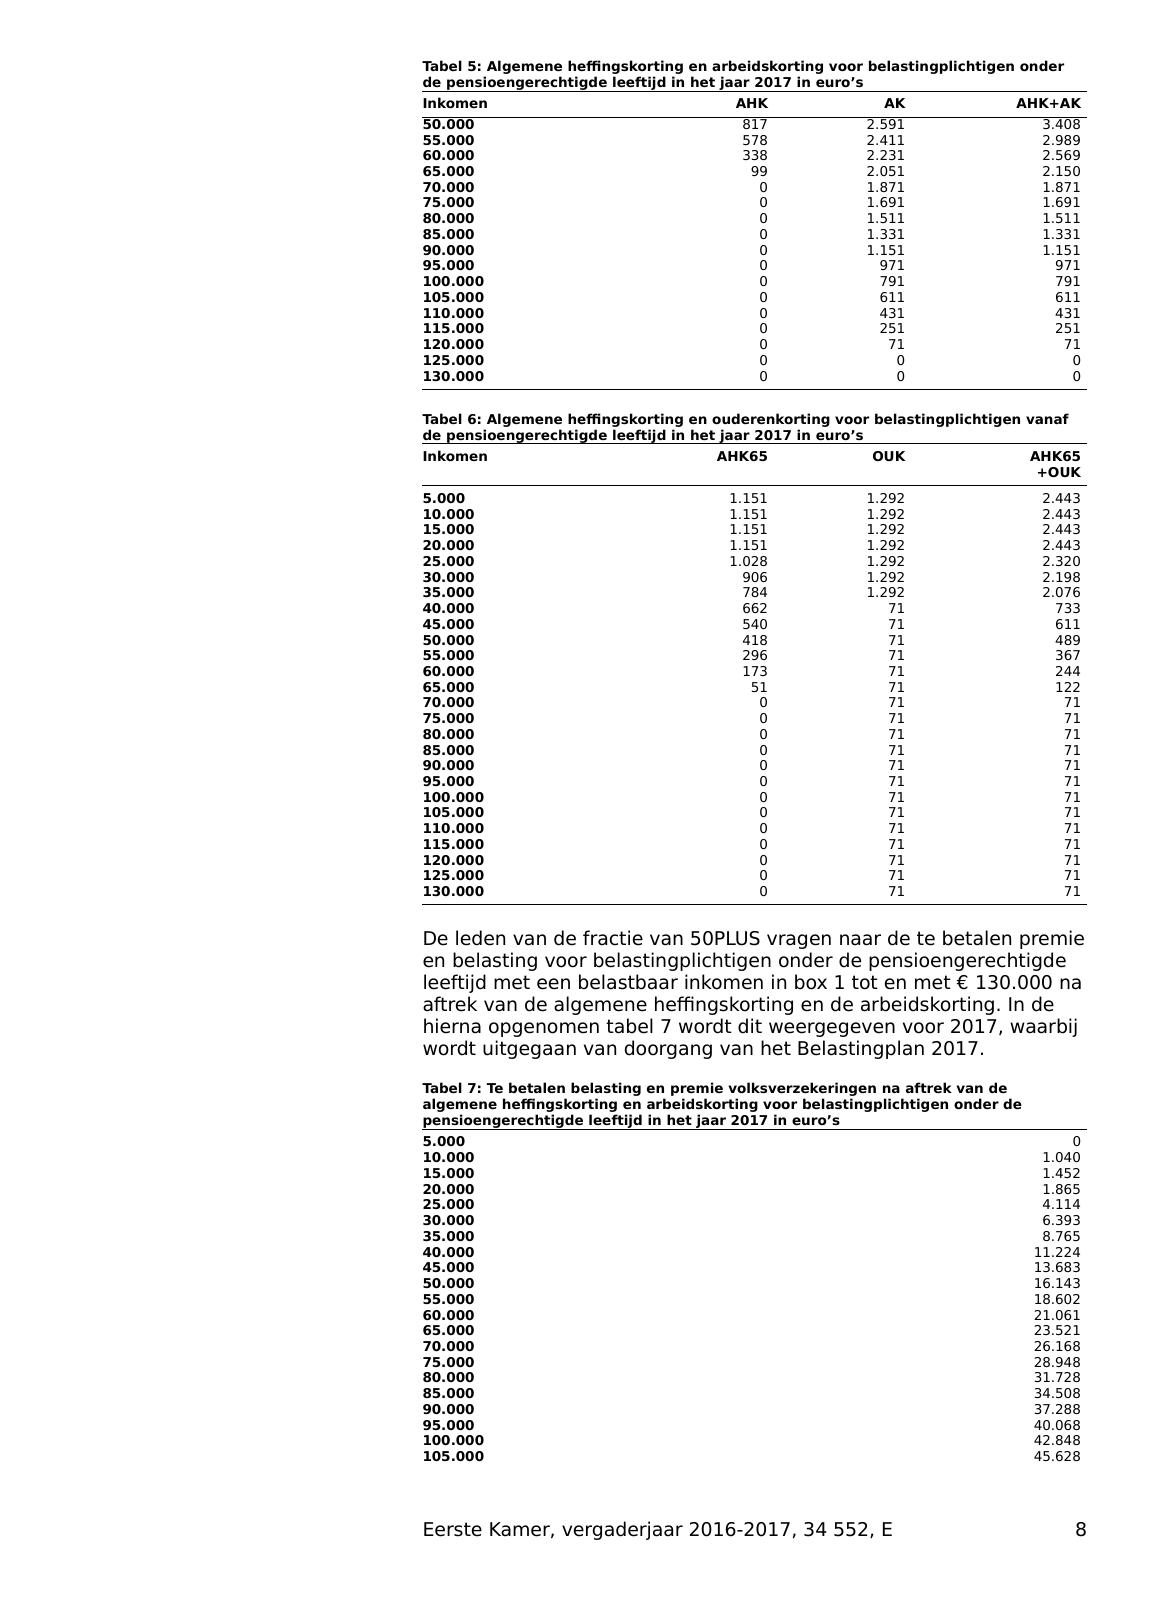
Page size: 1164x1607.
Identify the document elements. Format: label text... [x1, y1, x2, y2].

table_cell 0 [636, 821, 774, 837]
table_cell 1.691 [911, 195, 1087, 211]
table_cell 1.151 [636, 486, 774, 506]
table_cell 75.000 [422, 195, 636, 211]
table_cell 71 [774, 853, 911, 868]
table_cell AHK65 [636, 444, 774, 485]
table_cell 0 [911, 353, 1087, 368]
table_cell 71 [774, 790, 911, 805]
table_cell 367 [911, 648, 1087, 664]
table_cell 2.443 [911, 486, 1087, 506]
table_cell 35.000 [422, 1229, 713, 1244]
table_cell 4.114 [714, 1197, 1087, 1213]
table_cell 34.508 [714, 1386, 1087, 1402]
table_cell 115.000 [422, 321, 636, 337]
table_cell 60.000 [422, 1307, 713, 1323]
table_cell 8.765 [714, 1229, 1087, 1244]
table_cell 125.000 [422, 353, 636, 368]
table_cell 80.000 [422, 211, 636, 227]
table_cell 71 [774, 711, 911, 727]
table_cell 71 [774, 868, 911, 884]
table_cell 105.000 [422, 1449, 713, 1464]
table_cell 2.989 [911, 133, 1087, 148]
table_cell 0 [636, 243, 774, 258]
table_cell 431 [911, 305, 1087, 321]
table_cell 296 [636, 648, 774, 664]
table_cell 40.000 [422, 1244, 713, 1260]
table_cell 80.000 [422, 727, 636, 742]
table_cell OUK [774, 444, 911, 485]
table_cell 0 [636, 274, 774, 290]
table_cell 75.000 [422, 1355, 713, 1370]
table_cell 13.683 [714, 1260, 1087, 1276]
table_cell 1.151 [636, 506, 774, 522]
table_cell 100.000 [422, 1433, 713, 1449]
table_cell 2.569 [911, 148, 1087, 164]
table_cell 71 [911, 790, 1087, 805]
table_cell 35.000 [422, 585, 636, 601]
table_cell 173 [636, 664, 774, 679]
table_cell 85.000 [422, 743, 636, 758]
table_cell 71 [911, 853, 1087, 868]
table_cell 2.320 [911, 554, 1087, 569]
table_cell 0 [636, 853, 774, 868]
table_cell 0 [636, 711, 774, 727]
table_cell 540 [636, 617, 774, 632]
table_cell 65.000 [422, 164, 636, 179]
table_cell 51 [636, 680, 774, 695]
table_cell 70.000 [422, 695, 636, 711]
table_cell 1.292 [774, 486, 911, 506]
table_cell 0 [636, 758, 774, 774]
table_cell AHK65 +OUK [911, 444, 1087, 485]
table_cell 0 [636, 368, 774, 389]
table_cell 120.000 [422, 853, 636, 868]
table_cell 0 [636, 743, 774, 758]
table_cell 90.000 [422, 758, 636, 774]
table_cell 251 [911, 321, 1087, 337]
table_cell 0 [636, 227, 774, 242]
table_cell 1.028 [636, 554, 774, 569]
table_cell 2.076 [911, 585, 1087, 601]
table_cell 489 [911, 632, 1087, 648]
table_cell 30.000 [422, 569, 636, 585]
table_cell 130.000 [422, 368, 636, 389]
table_cell 0 [911, 368, 1087, 389]
table_cell 71 [774, 774, 911, 789]
table_cell 2.443 [911, 506, 1087, 522]
table_cell 0 [774, 368, 911, 389]
table_cell 71 [774, 805, 911, 821]
table_cell 2.231 [774, 148, 911, 164]
table_cell 784 [636, 585, 774, 601]
table_cell 50.000 [422, 1276, 713, 1292]
table_cell 431 [774, 305, 911, 321]
table_cell 10.000 [422, 1150, 713, 1166]
table_cell Inkomen [422, 444, 636, 485]
table_cell 611 [911, 290, 1087, 305]
table_cell 71 [911, 695, 1087, 711]
table_cell 55.000 [422, 648, 636, 664]
table_cell 26.168 [714, 1339, 1087, 1354]
table_cell 71 [774, 743, 911, 758]
table_cell 18.602 [714, 1292, 1087, 1307]
table_cell 733 [911, 601, 1087, 617]
table_cell 0 [636, 195, 774, 211]
table_cell 1.331 [911, 227, 1087, 242]
table_cell 10.000 [422, 506, 636, 522]
table_cell 71 [774, 884, 911, 904]
table_cell 2.591 [774, 118, 911, 132]
table_cell 578 [636, 133, 774, 148]
table_cell 71 [911, 868, 1087, 884]
table_cell 42.848 [714, 1433, 1087, 1449]
table_cell 791 [911, 274, 1087, 290]
table_cell 55.000 [422, 1292, 713, 1307]
table_cell 791 [774, 274, 911, 290]
table_cell 1.292 [774, 522, 911, 538]
table_cell 45.000 [422, 617, 636, 632]
table_cell 1.511 [774, 211, 911, 227]
table_cell 71 [774, 821, 911, 837]
table_cell 0 [636, 805, 774, 821]
table_cell 1.292 [774, 585, 911, 601]
table_cell 45.000 [422, 1260, 713, 1276]
table_cell 65.000 [422, 680, 636, 695]
table_cell 5.000 [422, 486, 636, 506]
table_cell 971 [774, 258, 911, 274]
table_cell 25.000 [422, 1197, 713, 1213]
table_cell 1.871 [911, 180, 1087, 195]
table_cell 1.691 [774, 195, 911, 211]
table_cell 30.000 [422, 1213, 713, 1229]
table_cell 2.051 [774, 164, 911, 179]
table_cell 817 [636, 118, 774, 132]
table_cell 15.000 [422, 522, 636, 538]
table_cell 15.000 [422, 1166, 713, 1181]
table_cell 71 [774, 601, 911, 617]
table_cell 40.068 [714, 1418, 1087, 1433]
table_cell 65.000 [422, 1323, 713, 1339]
table_cell 0 [636, 837, 774, 852]
table_cell 90.000 [422, 1402, 713, 1417]
table_cell 21.061 [714, 1307, 1087, 1323]
table_cell 1.151 [636, 538, 774, 554]
table_cell 23.521 [714, 1323, 1087, 1339]
table_cell 71 [911, 758, 1087, 774]
table_cell 1.452 [714, 1166, 1087, 1181]
table_header Tabel 7: Te betalen belasting en premie volksverzekeringen na aftrek van de algemene heffingskorting en arbeidskorting voor belastingplichtigen onder de pensioengerechtigde leeftijd in het jaar 2017 in euro’s [422, 1081, 1087, 1128]
table_cell 70.000 [422, 180, 636, 195]
table_cell 2.443 [911, 522, 1087, 538]
table_cell 71 [911, 821, 1087, 837]
table_cell 71 [774, 727, 911, 742]
table_cell AK [774, 92, 911, 117]
table_cell 71 [911, 774, 1087, 789]
table_cell 70.000 [422, 1339, 713, 1354]
table_cell 20.000 [422, 538, 636, 554]
table_cell 1.292 [774, 569, 911, 585]
table_cell 1.292 [774, 538, 911, 554]
table_cell 105.000 [422, 290, 636, 305]
table_cell 60.000 [422, 148, 636, 164]
table_cell 2.198 [911, 569, 1087, 585]
table_cell 0 [636, 774, 774, 789]
table_cell 110.000 [422, 821, 636, 837]
table_cell 71 [911, 837, 1087, 852]
table_cell 125.000 [422, 868, 636, 884]
table_cell 0 [636, 790, 774, 805]
table_cell 71 [911, 337, 1087, 353]
table_cell 45.628 [714, 1449, 1087, 1464]
table_cell 0 [636, 695, 774, 711]
table_cell 100.000 [422, 274, 636, 290]
table_cell 906 [636, 569, 774, 585]
table_cell 71 [774, 837, 911, 852]
table_cell 71 [911, 727, 1087, 742]
table_cell 71 [774, 617, 911, 632]
table_cell 11.224 [714, 1244, 1087, 1260]
table_cell 50.000 [422, 118, 636, 132]
table_cell 71 [774, 680, 911, 695]
table_header Tabel 5: Algemene heffingskorting en arbeidskorting voor belastingplichtigen onder de pensioengerechtigde leeftijd in het jaar 2017 in euro’s [422, 59, 1087, 91]
text De leden van de fractie van 50PLUS vragen naar de te betalen premie en belasting voor belastingplichtigen onder de pensioengerechtigde leeftijd met een belastbaar inkomen in box 1 tot en met € 130.000 na aftrek van de algemene heffingskorting en de arbeidskorting. In de hierna opgenomen tabel 7 wordt dit weergegeven voor 2017, waarbij wordt uitgegaan van doorgang van het Belastingplan 2017. [422, 928, 1087, 1059]
table_cell 110.000 [422, 305, 636, 321]
table_cell 0 [714, 1130, 1087, 1150]
table_cell 120.000 [422, 337, 636, 353]
table_cell 115.000 [422, 837, 636, 852]
table_cell 71 [774, 648, 911, 664]
table_cell 71 [911, 805, 1087, 821]
table_cell 0 [636, 353, 774, 368]
table_cell 0 [636, 868, 774, 884]
table_cell 95.000 [422, 774, 636, 789]
table_cell 16.143 [714, 1276, 1087, 1292]
table_cell 71 [774, 632, 911, 648]
table_cell 1.511 [911, 211, 1087, 227]
table_cell 71 [911, 711, 1087, 727]
table_cell 80.000 [422, 1370, 713, 1386]
table_cell Inkomen [422, 92, 636, 117]
table_cell 0 [636, 258, 774, 274]
table_cell 0 [636, 884, 774, 904]
table_cell 1.151 [636, 522, 774, 538]
table_cell 611 [911, 617, 1087, 632]
table_cell 2.443 [911, 538, 1087, 554]
table_cell 0 [636, 305, 774, 321]
table_cell 71 [911, 743, 1087, 758]
table_cell 71 [774, 664, 911, 679]
table_cell 25.000 [422, 554, 636, 569]
table_cell 71 [774, 758, 911, 774]
table_cell 971 [911, 258, 1087, 274]
table_cell 75.000 [422, 711, 636, 727]
table_cell 90.000 [422, 243, 636, 258]
table_cell 71 [774, 695, 911, 711]
table_cell AHK [636, 92, 774, 117]
table_cell 130.000 [422, 884, 636, 904]
table_cell 28.948 [714, 1355, 1087, 1370]
table_cell 1.331 [774, 227, 911, 242]
table_cell 85.000 [422, 1386, 713, 1402]
table_cell 251 [774, 321, 911, 337]
table_cell 1.871 [774, 180, 911, 195]
table_cell 0 [636, 727, 774, 742]
table_cell 71 [911, 884, 1087, 904]
table_cell 122 [911, 680, 1087, 695]
table_cell 1.292 [774, 506, 911, 522]
table_cell 2.411 [774, 133, 911, 148]
table_cell 95.000 [422, 1418, 713, 1433]
table_cell 1.151 [774, 243, 911, 258]
table_cell 5.000 [422, 1130, 713, 1150]
table_cell 0 [636, 290, 774, 305]
table_cell 55.000 [422, 133, 636, 148]
table_cell 99 [636, 164, 774, 179]
table_cell 60.000 [422, 664, 636, 679]
table_cell 0 [636, 211, 774, 227]
table_cell 1.865 [714, 1181, 1087, 1197]
table_cell 50.000 [422, 632, 636, 648]
table_cell 40.000 [422, 601, 636, 617]
table_cell 0 [636, 337, 774, 353]
table_cell 95.000 [422, 258, 636, 274]
table_cell 662 [636, 601, 774, 617]
table_cell 1.040 [714, 1150, 1087, 1166]
table_cell AHK+AK [911, 92, 1087, 117]
table_cell 105.000 [422, 805, 636, 821]
table_cell 31.728 [714, 1370, 1087, 1386]
table_cell 244 [911, 664, 1087, 679]
table_cell 6.393 [714, 1213, 1087, 1229]
table_cell 1.151 [911, 243, 1087, 258]
table_cell 37.288 [714, 1402, 1087, 1417]
table_cell 338 [636, 148, 774, 164]
table_cell 100.000 [422, 790, 636, 805]
table_cell 71 [774, 337, 911, 353]
table_cell 20.000 [422, 1181, 713, 1197]
table_cell 1.292 [774, 554, 911, 569]
table_header Tabel 6: Algemene heffingskorting en ouderenkorting voor belastingplichtigen vanaf de pensioengerechtigde leeftijd in het jaar 2017 in euro’s [422, 412, 1087, 443]
table_cell 0 [636, 321, 774, 337]
table_cell 418 [636, 632, 774, 648]
table_cell 85.000 [422, 227, 636, 242]
table_cell 3.408 [911, 118, 1087, 132]
table_cell 0 [774, 353, 911, 368]
table_cell 611 [774, 290, 911, 305]
table_cell 2.150 [911, 164, 1087, 179]
table_cell 0 [636, 180, 774, 195]
